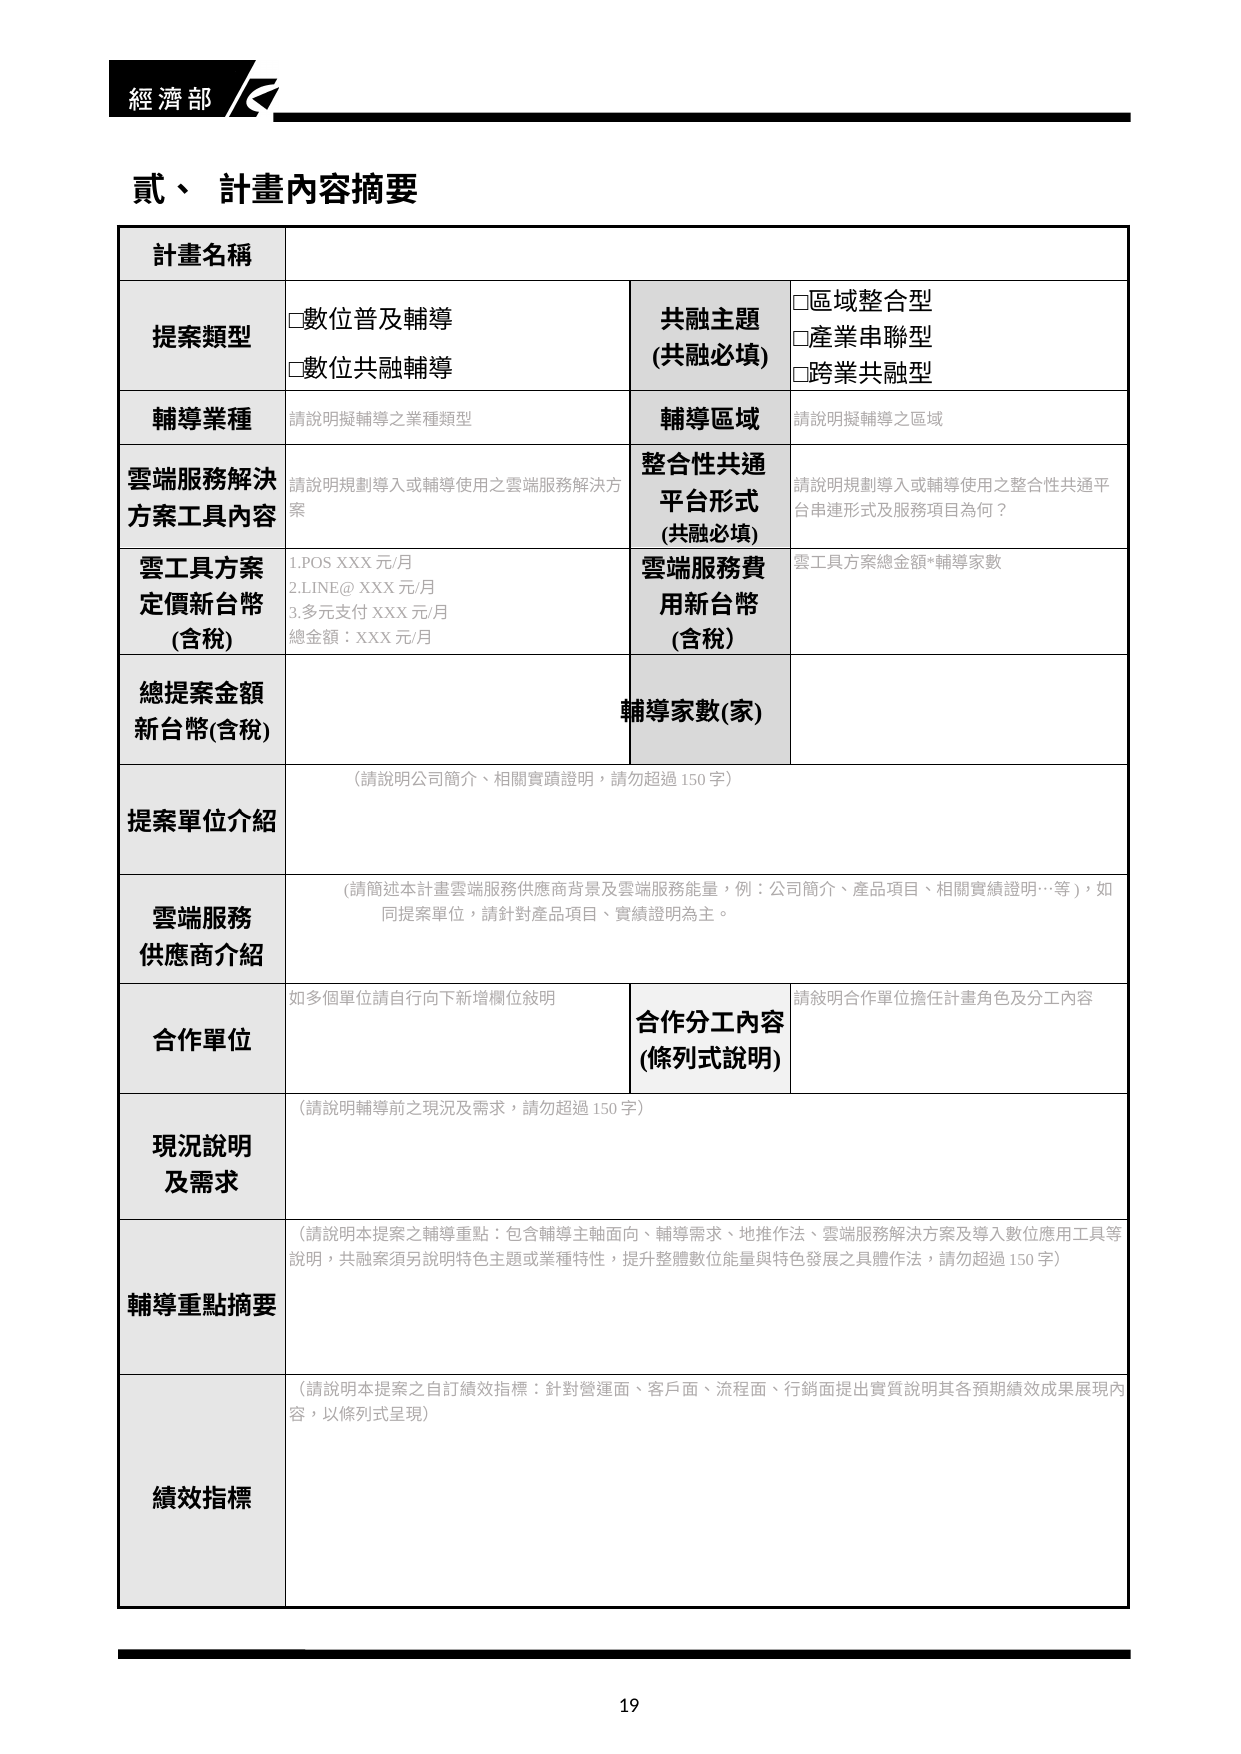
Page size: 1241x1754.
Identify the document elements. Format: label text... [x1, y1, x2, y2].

table_cell 1.POS XXX元/月 2.LINE@ XXX元/月 3.多元支付 XXX元/月 總金額：XXX元/月 [286, 549, 629, 654]
table_cell 總提案金額 新台幣(含稅) [120, 655, 285, 764]
table_cell 請敍明合作單位擔任計畫角色及分工內容 [791, 984, 1127, 1093]
table_cell 輔導重點摘要 [120, 1220, 285, 1374]
table_cell 合作單位 [120, 984, 285, 1093]
table_cell 雲端服務 供應商介紹 [120, 875, 285, 983]
table_cell （請說明本提案之輔導重點：包含輔導主軸面向、輔導需求、地推作法、雲端服務解決方案及導入數位應用工具等說明，共融案須另說明特色主題或業種特性，提升整體數位能量與特色發展之具體作法，請勿超過150字） [286, 1220, 1127, 1374]
list 計畫內容摘要 [133, 158, 1122, 212]
table_cell （請說明公司簡介、相關實蹟證明，請勿超過150字） [286, 765, 1127, 874]
table_cell 輔導業種 [120, 391, 285, 444]
table_cell 如多個單位請自行向下新增欄位敍明 [286, 984, 629, 1093]
table_header [286, 228, 1127, 280]
picture [109, 60, 279, 117]
table_cell 請說明擬輔導之區域 [791, 391, 1127, 444]
table_cell 請說明規劃導入或輔導使用之雲端服務解決方案 [286, 445, 629, 547]
table_cell 合作分工內容 (條列式說明) [631, 984, 790, 1093]
table_cell [791, 655, 1127, 764]
table_cell 共融主題 (共融必填) [631, 281, 790, 390]
table_cell (請簡述本計畫雲端服務供應商背景及雲端服務能量，例：公司簡介、產品項目、相關實績證明…等)，如同提案單位，請針對產品項目、實績證明為主。 [286, 875, 1127, 983]
table_cell 請說明擬輔導之業種類型 [286, 391, 629, 444]
table_cell 績效指標 [120, 1375, 285, 1606]
table_cell 雲端服務解決方案工具內容 [120, 445, 285, 547]
table_cell （請說明本提案之自訂績效指標：針對營運面、客戶面、流程面、行銷面提出實質說明其各預期績效成果展現內容，以條列式呈現） [286, 1375, 1127, 1606]
table_cell 雲端服務費用新台幣(含稅） [631, 549, 790, 654]
table_cell 雲工具方案總金額*輔導家數 [791, 549, 1127, 654]
table_cell [286, 655, 629, 764]
table_cell □區域整合型 □產業串聯型 □跨業共融型 [791, 281, 1127, 390]
table_cell 提案類型 [120, 281, 285, 390]
table_cell 輔導家數(家) [631, 655, 790, 764]
table_cell 雲工具方案 定價新台幣 (含稅) [120, 549, 285, 654]
table_cell 提案單位介紹 [120, 765, 285, 874]
table_cell （請說明輔導前之現況及需求，請勿超過150字） [286, 1094, 1127, 1219]
table_header 計畫名稱 [120, 228, 285, 280]
table_cell 輔導區域 [631, 391, 790, 444]
table_cell □數位普及輔導 □數位共融輔導 [286, 281, 629, 390]
table_cell 整合性共通平台形式 (共融必填) [631, 445, 790, 547]
table_cell 請說明規劃導入或輔導使用之整合性共通平台串連形式及服務項目為何？ [791, 445, 1127, 547]
table_cell 現況說明 及需求 [120, 1094, 285, 1219]
